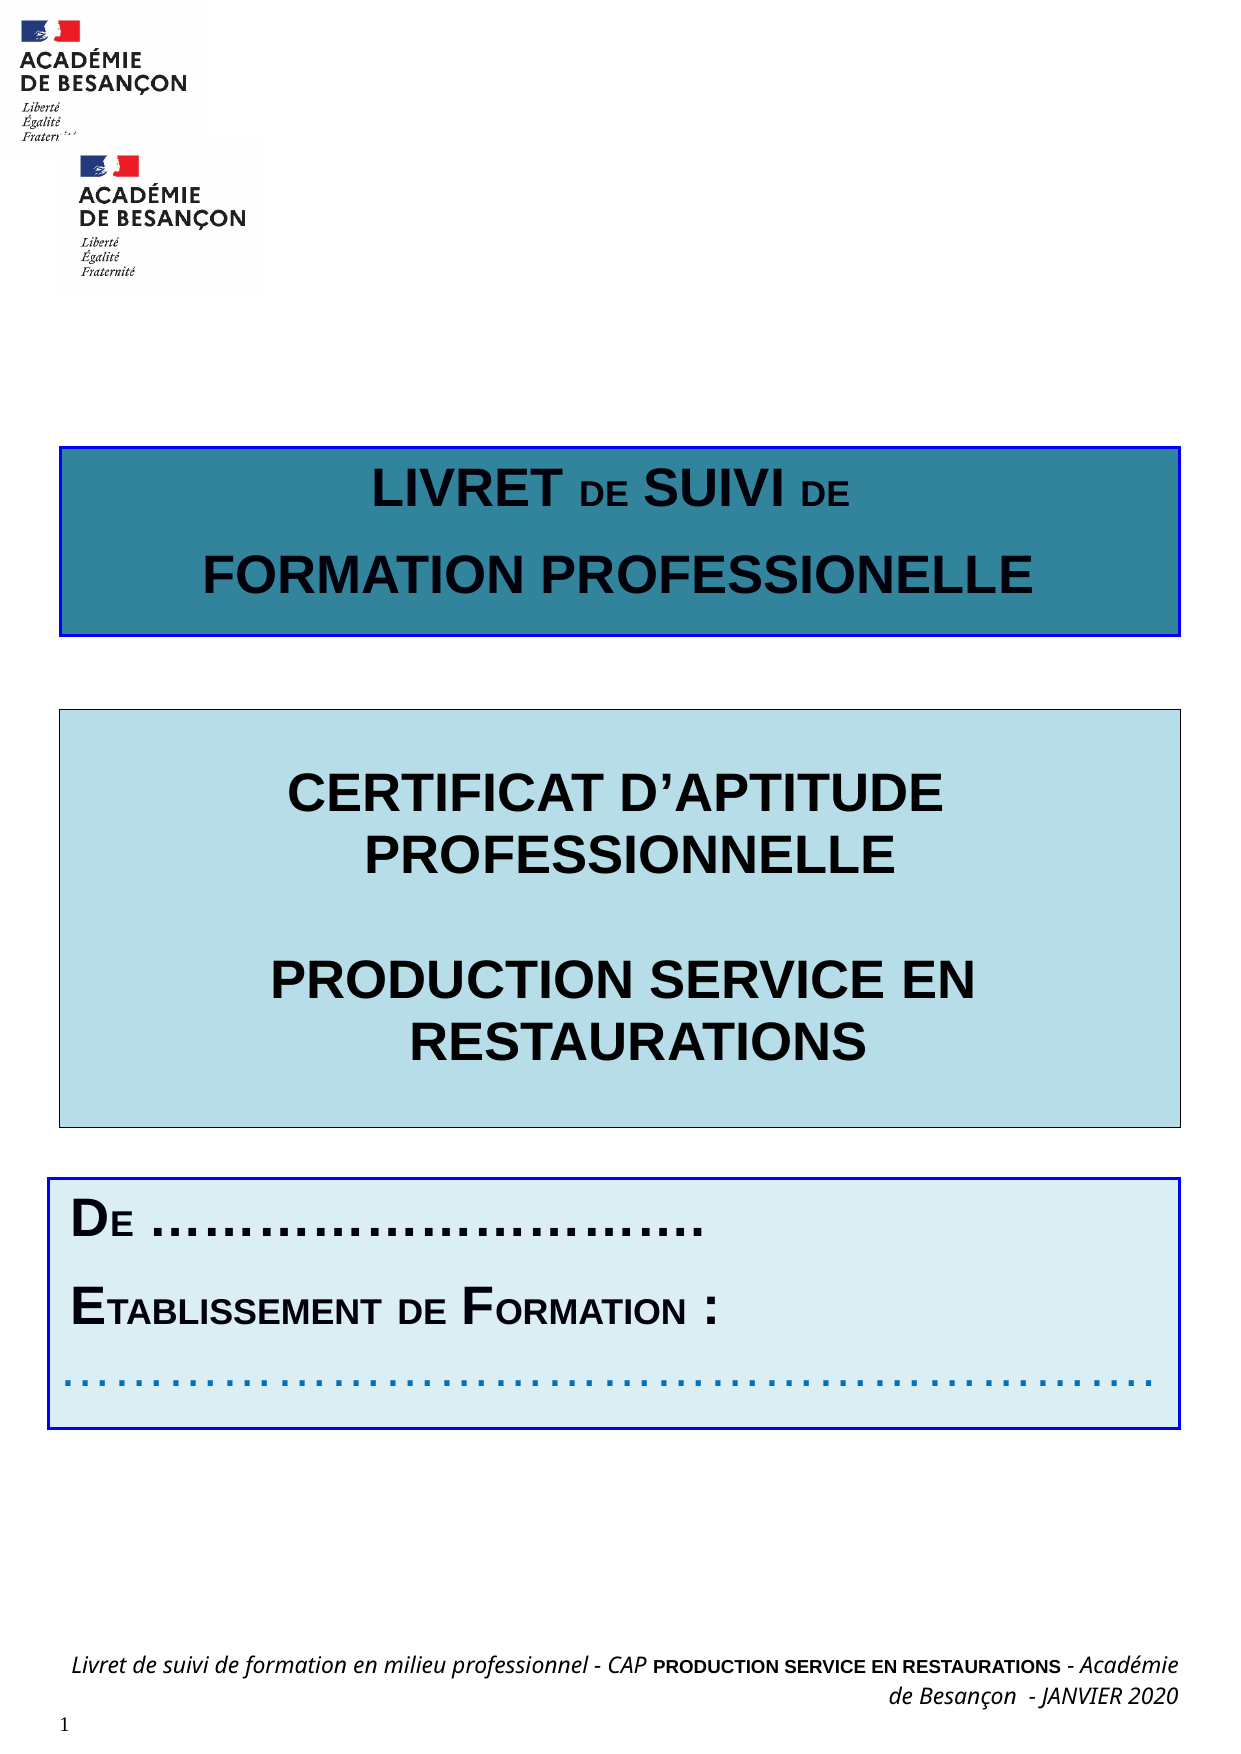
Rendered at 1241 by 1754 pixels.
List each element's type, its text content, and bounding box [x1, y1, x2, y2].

subtitle De …………………………. [50, 1180, 1178, 1248]
subtitle FORMATION PROFESSIONELLE [62, 533, 1178, 634]
subtitle LIVRET de SUIVI de [62, 449, 1178, 518]
list PRODUCTION SERVICE EN RESTAURATIONS [60, 944, 1180, 1069]
list CERTIFICAT D’APTITUDE PROFESSIONNELLE [60, 757, 1180, 882]
subtitle Etablissement de Formation : ……………………………………………………. [50, 1264, 1178, 1427]
picture [0, 0, 266, 297]
